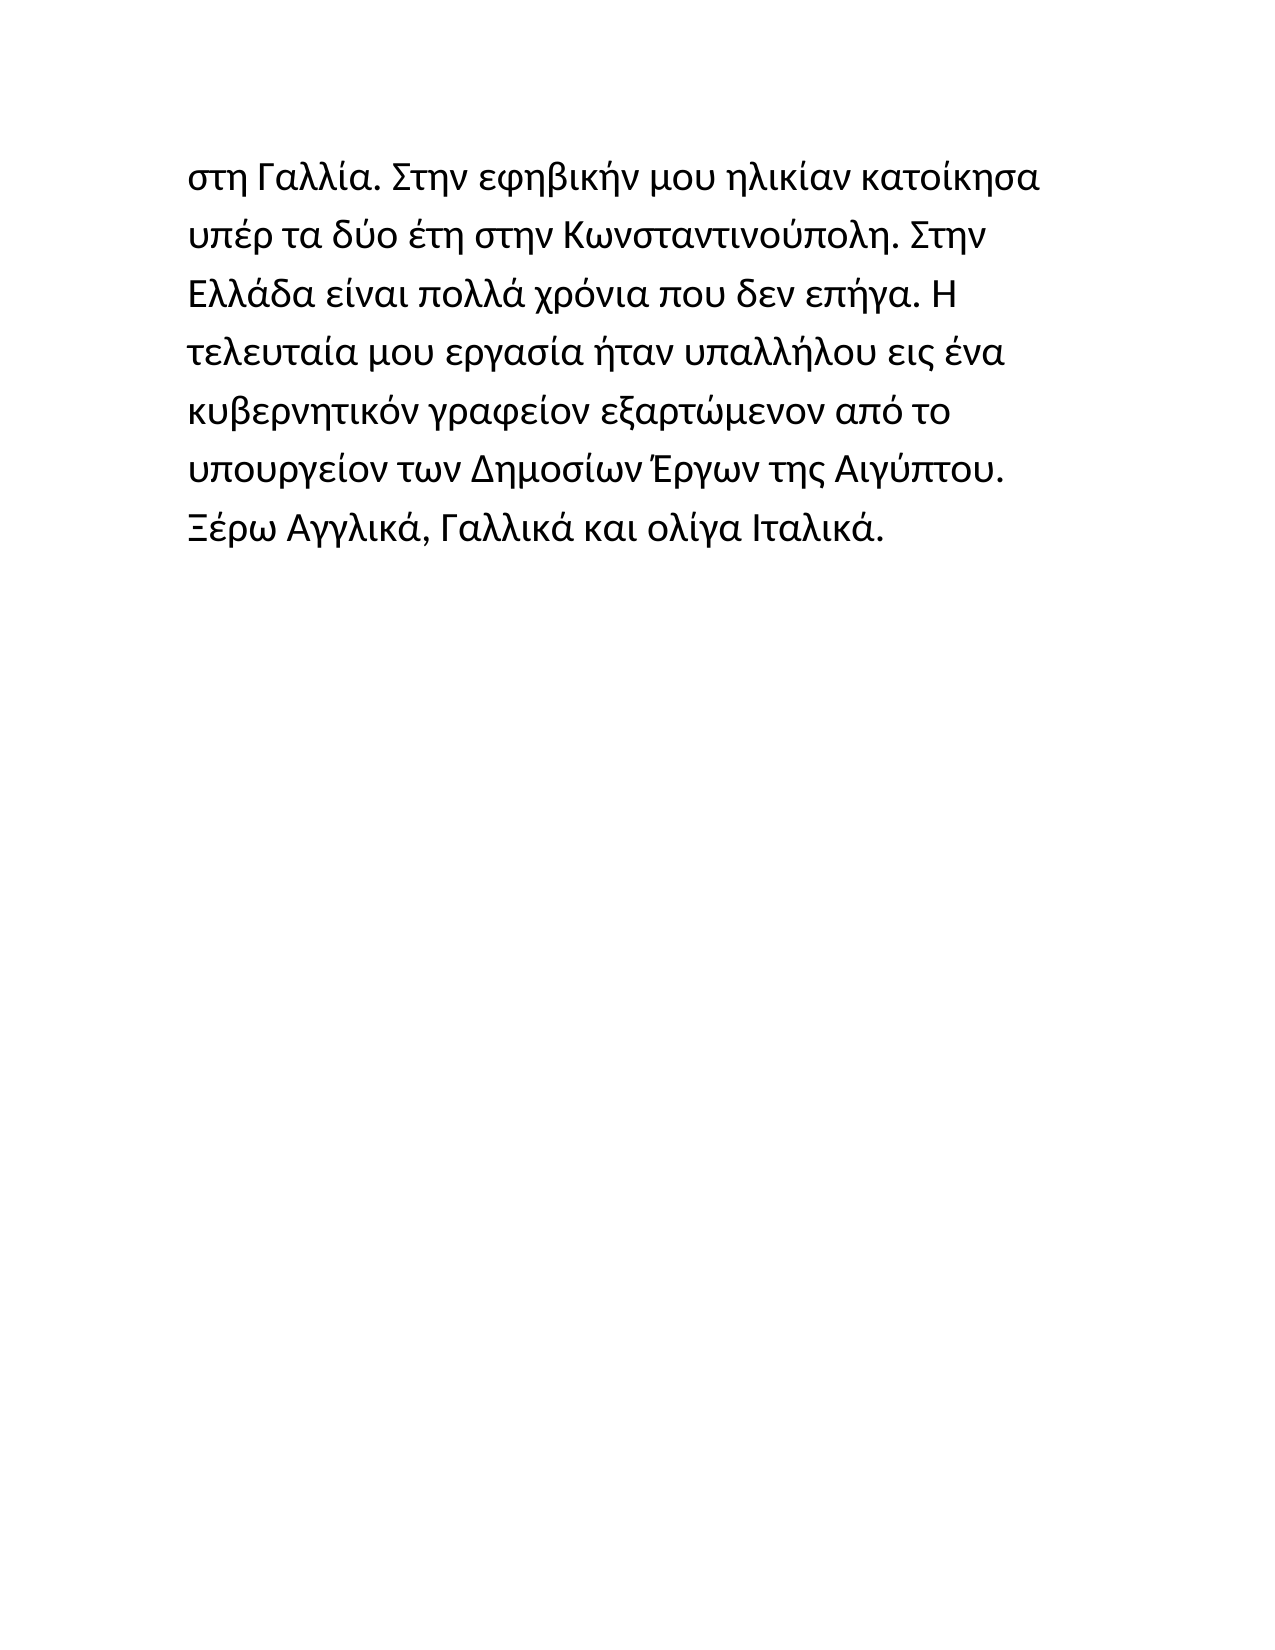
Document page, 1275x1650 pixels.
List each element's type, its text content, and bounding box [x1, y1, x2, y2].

text στη Γαλλία. Στην εφηβικήν μου ηλικίαν κατοίκησα υπέρ τα δύο έτη στην Κωνσταντινούπολη. Στην Ελλάδα είναι πολλά χρόνια που δεν επήγα. Η τελευταία μου εργασία ήταν υπαλλήλου εις ένα κυβερνητικόν γραφείον εξαρτώμενον από το υπουργείον των Δημοσίων Έργων της Αιγύπτου. Ξέρω Αγγλικά, Γαλλικά και ολίγα Ιταλικά. [187, 150, 1087, 551]
